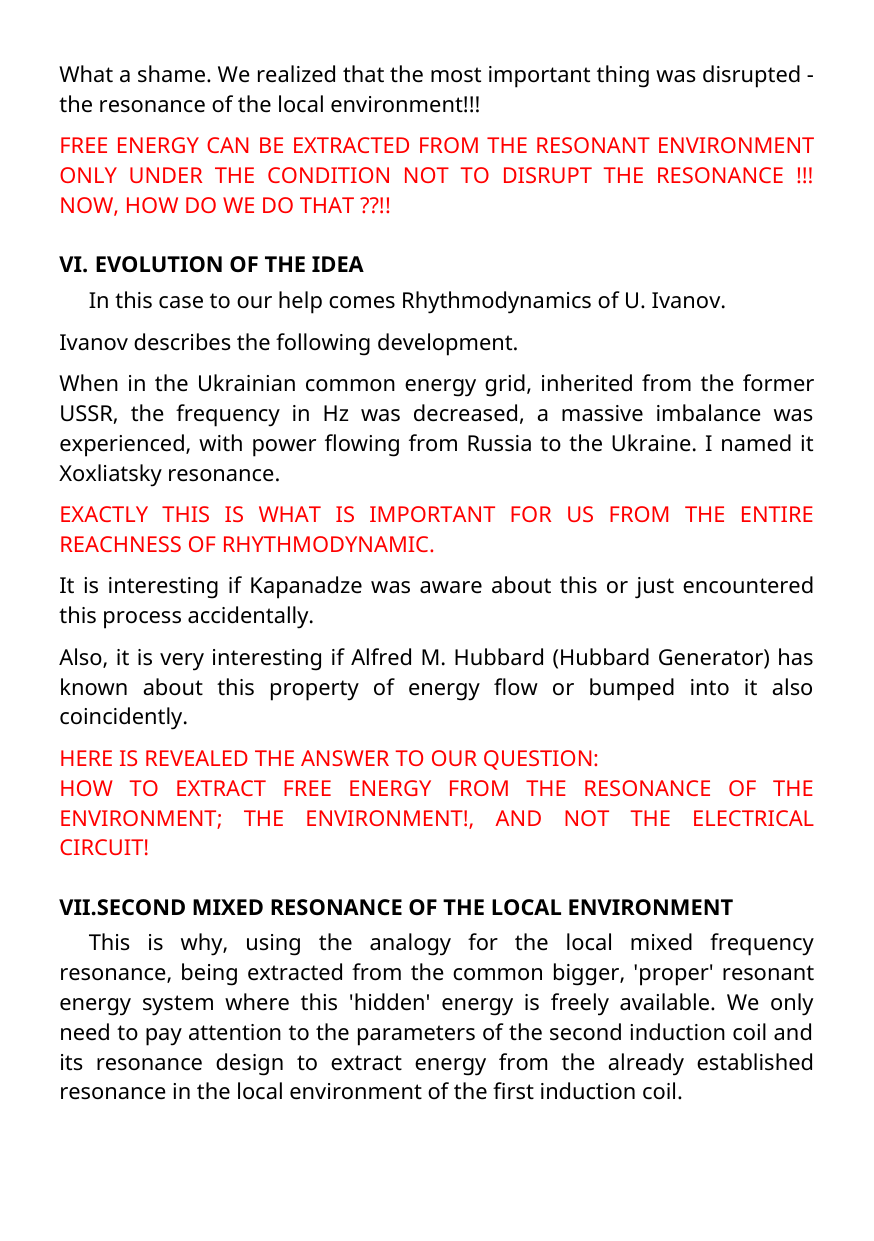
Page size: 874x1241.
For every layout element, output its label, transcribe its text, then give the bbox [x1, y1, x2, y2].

text When in the Ukrainian common energy grid, inherited from the former USSR, the frequency in Hz was decreased, a massive imbalance was experienced, with power flowing from Russia to the Ukraine. I named it Xoxliatsky resonance. [59, 368, 815, 487]
text Ivanov describes the following development. [59, 327, 815, 356]
text Exactly this is what is important for us from the entire reachness of Rhythmodynamic. [59, 499, 815, 559]
text Here is revealed the answer To our question: how to extract free energy from the resonance of the environment; the environment!, and not the electrical circuit! [59, 743, 815, 862]
text This is why, using the analogy for the local mixed frequency resonance, being extracted from the common bigger, 'proper' resonant energy system where this 'hidden' energy is freely available. We only need to pay attention to the parameters of the second induction coil and its resonance design to extract energy from the already established resonance in the local environment of the first induction coil. [59, 927, 815, 1106]
list Second mixed resonance of the local environment [59, 892, 815, 921]
text Also, it is very interesting if Alfred M. Hubbard (Hubbard Generator) has known about this property of energy flow or bumped into it also coincidently. [59, 642, 815, 731]
text It is interesting if Kapanadze was aware about this or just encountered this process accidentally. [59, 570, 815, 630]
text Free energy can be extracted from the resonanT environment only under the condition not to disrupt the resonance !!! Now, how do we do that ??!! [59, 130, 815, 220]
text In this case to our help comes Rhythmodynamics of U. Ivanov. [59, 285, 815, 315]
text What a shame. We realized that the most important thing was disrupted - the resonance of the local environment!!! [59, 59, 815, 119]
list Evolution of the idea [59, 249, 815, 279]
